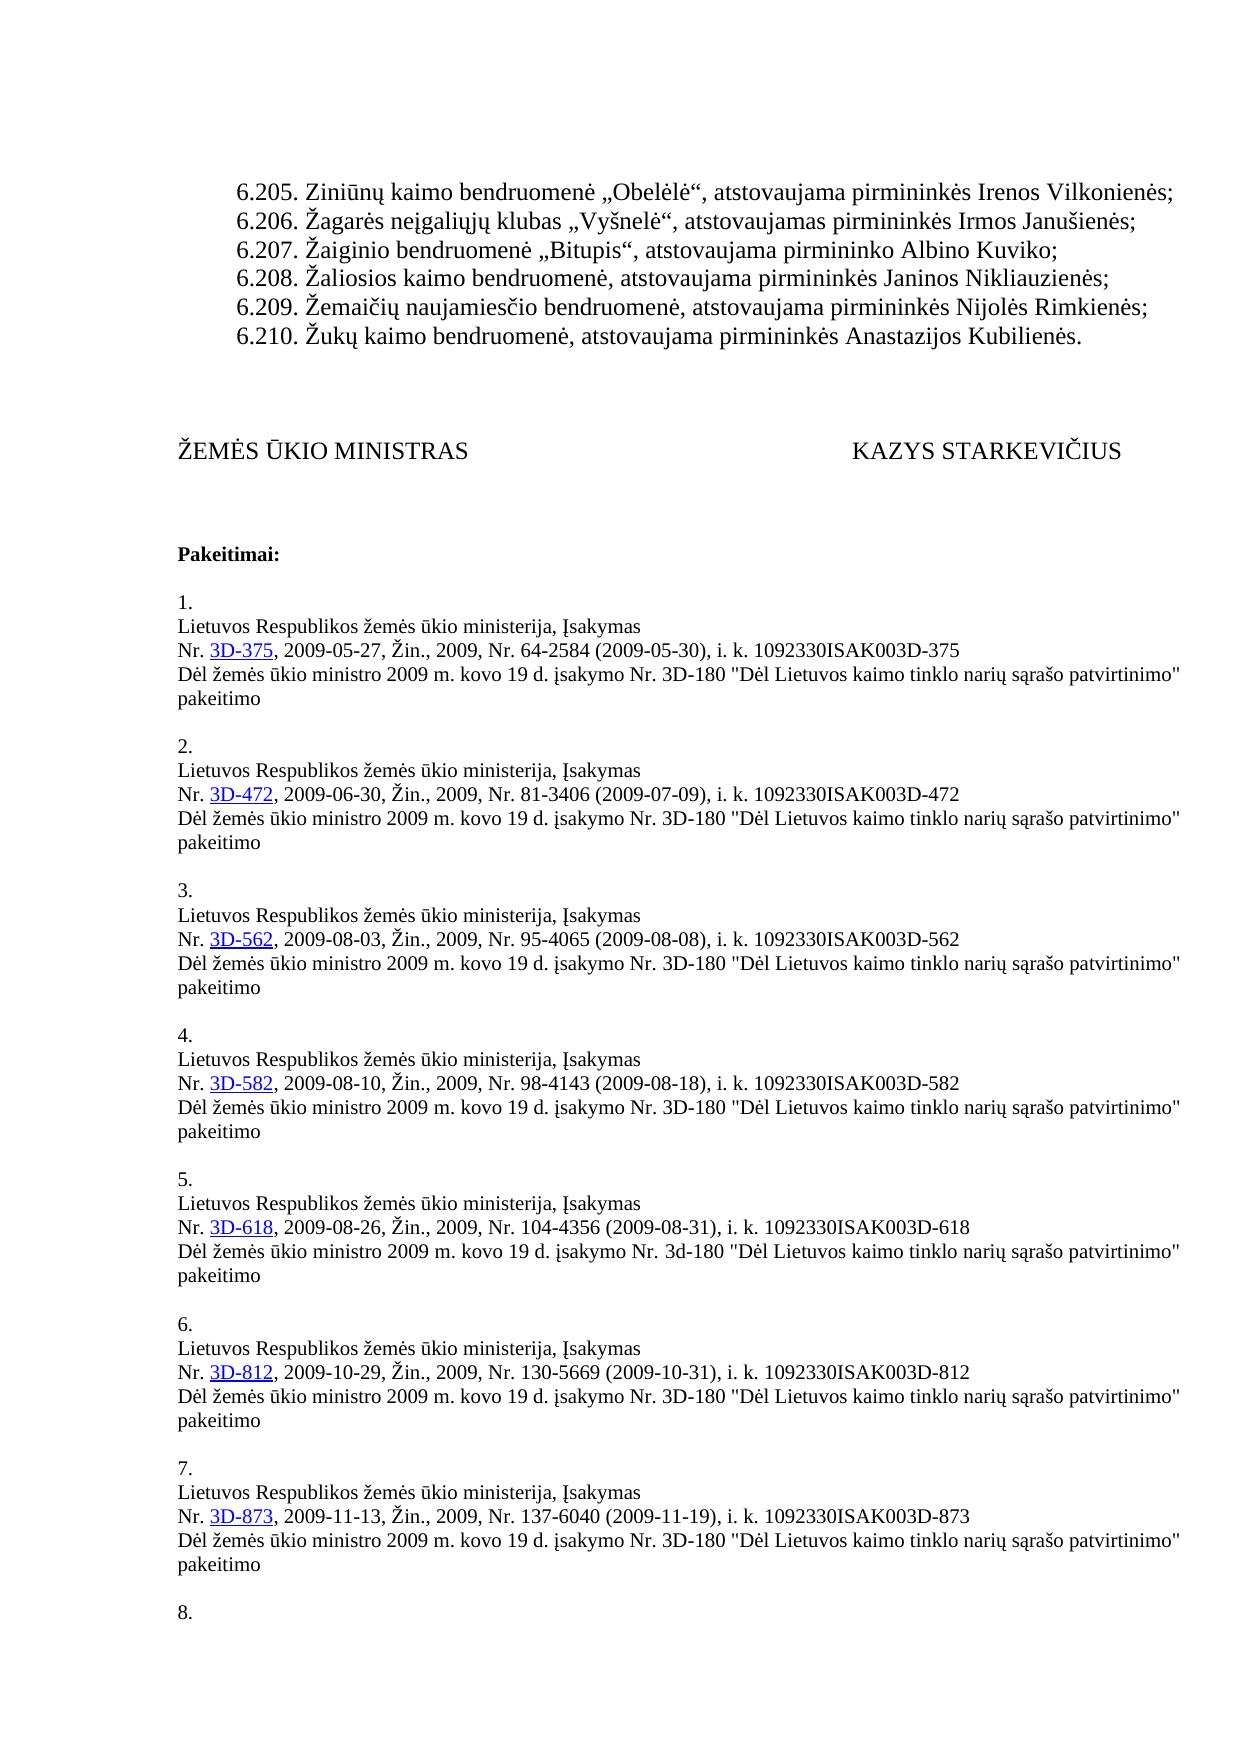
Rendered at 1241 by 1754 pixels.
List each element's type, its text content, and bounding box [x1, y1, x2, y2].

text Lietuvos Respublikos žemės ūkio ministerija, Įsakymas [177, 902, 1181, 927]
text 6.210. Žukų kaimo bendruomenė, atstovaujama pirmininkės Anastazijos Kubilienės. [177, 321, 1181, 350]
text Dėl žemės ūkio ministro 2009 m. kovo 19 d. įsakymo Nr. 3D-180 "Dėl Lietuvos kaimo tinklo narių sąrašo patvirtinimo" pakeitimo [177, 662, 1181, 710]
text Dėl žemės ūkio ministro 2009 m. kovo 19 d. įsakymo Nr. 3D-180 "Dėl Lietuvos kaimo tinklo narių sąrašo patvirtinimo" pakeitimo [177, 1528, 1181, 1576]
text 6. [177, 1312, 1181, 1336]
text 6.206. Žagarės neįgaliųjų klubas „Vyšnelė“, atstovaujamas pirmininkės Irmos Janušienės; [177, 206, 1181, 235]
text Lietuvos Respublikos žemės ūkio ministerija, Įsakymas [177, 758, 1181, 782]
text 4. [177, 1023, 1181, 1047]
text Dėl žemės ūkio ministro 2009 m. kovo 19 d. įsakymo Nr. 3d-180 "Dėl Lietuvos kaimo tinklo narių sąrašo patvirtinimo" pakeitimo [177, 1239, 1181, 1287]
text Lietuvos Respublikos žemės ūkio ministerija, Įsakymas [177, 1480, 1181, 1504]
text 8. [177, 1600, 1181, 1624]
text Lietuvos Respublikos žemės ūkio ministerija, Įsakymas [177, 1336, 1181, 1360]
text 7. [177, 1456, 1181, 1480]
text Dėl žemės ūkio ministro 2009 m. kovo 19 d. įsakymo Nr. 3D-180 "Dėl Lietuvos kaimo tinklo narių sąrašo patvirtinimo" pakeitimo [177, 951, 1181, 999]
text Pakeitimai: [177, 542, 1181, 566]
text Lietuvos Respublikos žemės ūkio ministerija, Įsakymas [177, 614, 1181, 638]
text Lietuvos Respublikos žemės ūkio ministerija, Įsakymas [177, 1191, 1181, 1215]
text 1. [177, 590, 1181, 614]
text Dėl žemės ūkio ministro 2009 m. kovo 19 d. įsakymo Nr. 3D-180 "Dėl Lietuvos kaimo tinklo narių sąrašo patvirtinimo" pakeitimo [177, 1384, 1181, 1432]
text 2. [177, 734, 1181, 758]
text Nr. 3D-618, 2009-08-26, Žin., 2009, Nr. 104-4356 (2009-08-31), i. k. 1092330ISAK003D-618 [177, 1215, 1181, 1239]
text 3. [177, 878, 1181, 902]
text 5. [177, 1167, 1181, 1191]
text 6.208. Žaliosios kaimo bendruomenė, atstovaujama pirmininkės Janinos Nikliauzienės; [177, 263, 1181, 292]
text Lietuvos Respublikos žemės ūkio ministerija, Įsakymas [177, 1047, 1181, 1071]
text 6.209. Žemaičių naujamiesčio bendruomenė, atstovaujama pirmininkės Nijolės Rimkienės; [177, 292, 1181, 321]
text Nr. 3D-375, 2009-05-27, Žin., 2009, Nr. 64-2584 (2009-05-30), i. k. 1092330ISAK003D-375 [177, 638, 1181, 662]
text Nr. 3D-562, 2009-08-03, Žin., 2009, Nr. 95-4065 (2009-08-08), i. k. 1092330ISAK003D-562 [177, 927, 1181, 951]
text Nr. 3D-582, 2009-08-10, Žin., 2009, Nr. 98-4143 (2009-08-18), i. k. 1092330ISAK003D-582 [177, 1071, 1181, 1095]
text Nr. 3D-873, 2009-11-13, Žin., 2009, Nr. 137-6040 (2009-11-19), i. k. 1092330ISAK003D-873 [177, 1504, 1181, 1528]
text Dėl žemės ūkio ministro 2009 m. kovo 19 d. įsakymo Nr. 3D-180 "Dėl Lietuvos kaimo tinklo narių sąrašo patvirtinimo" pakeitimo [177, 1095, 1181, 1143]
text 6.205. Ziniūnų kaimo bendruomenė „Obelėlė“, atstovaujama pirmininkės Irenos Vilkonienės; [177, 177, 1181, 206]
text Dėl žemės ūkio ministro 2009 m. kovo 19 d. įsakymo Nr. 3D-180 "Dėl Lietuvos kaimo tinklo narių sąrašo patvirtinimo" pakeitimo [177, 806, 1181, 854]
text Nr. 3D-812, 2009-10-29, Žin., 2009, Nr. 130-5669 (2009-10-31), i. k. 1092330ISAK003D-812 [177, 1360, 1181, 1384]
text Nr. 3D-472, 2009-06-30, Žin., 2009, Nr. 81-3406 (2009-07-09), i. k. 1092330ISAK003D-472 [177, 782, 1181, 806]
text ŽEMĖS ŪKIO MINISTRAS KAZYS STARKEVIČIUS [177, 436, 1181, 465]
text 6.207. Žaiginio bendruomenė „Bitupis“, atstovaujama pirmininko Albino Kuviko; [177, 235, 1181, 263]
